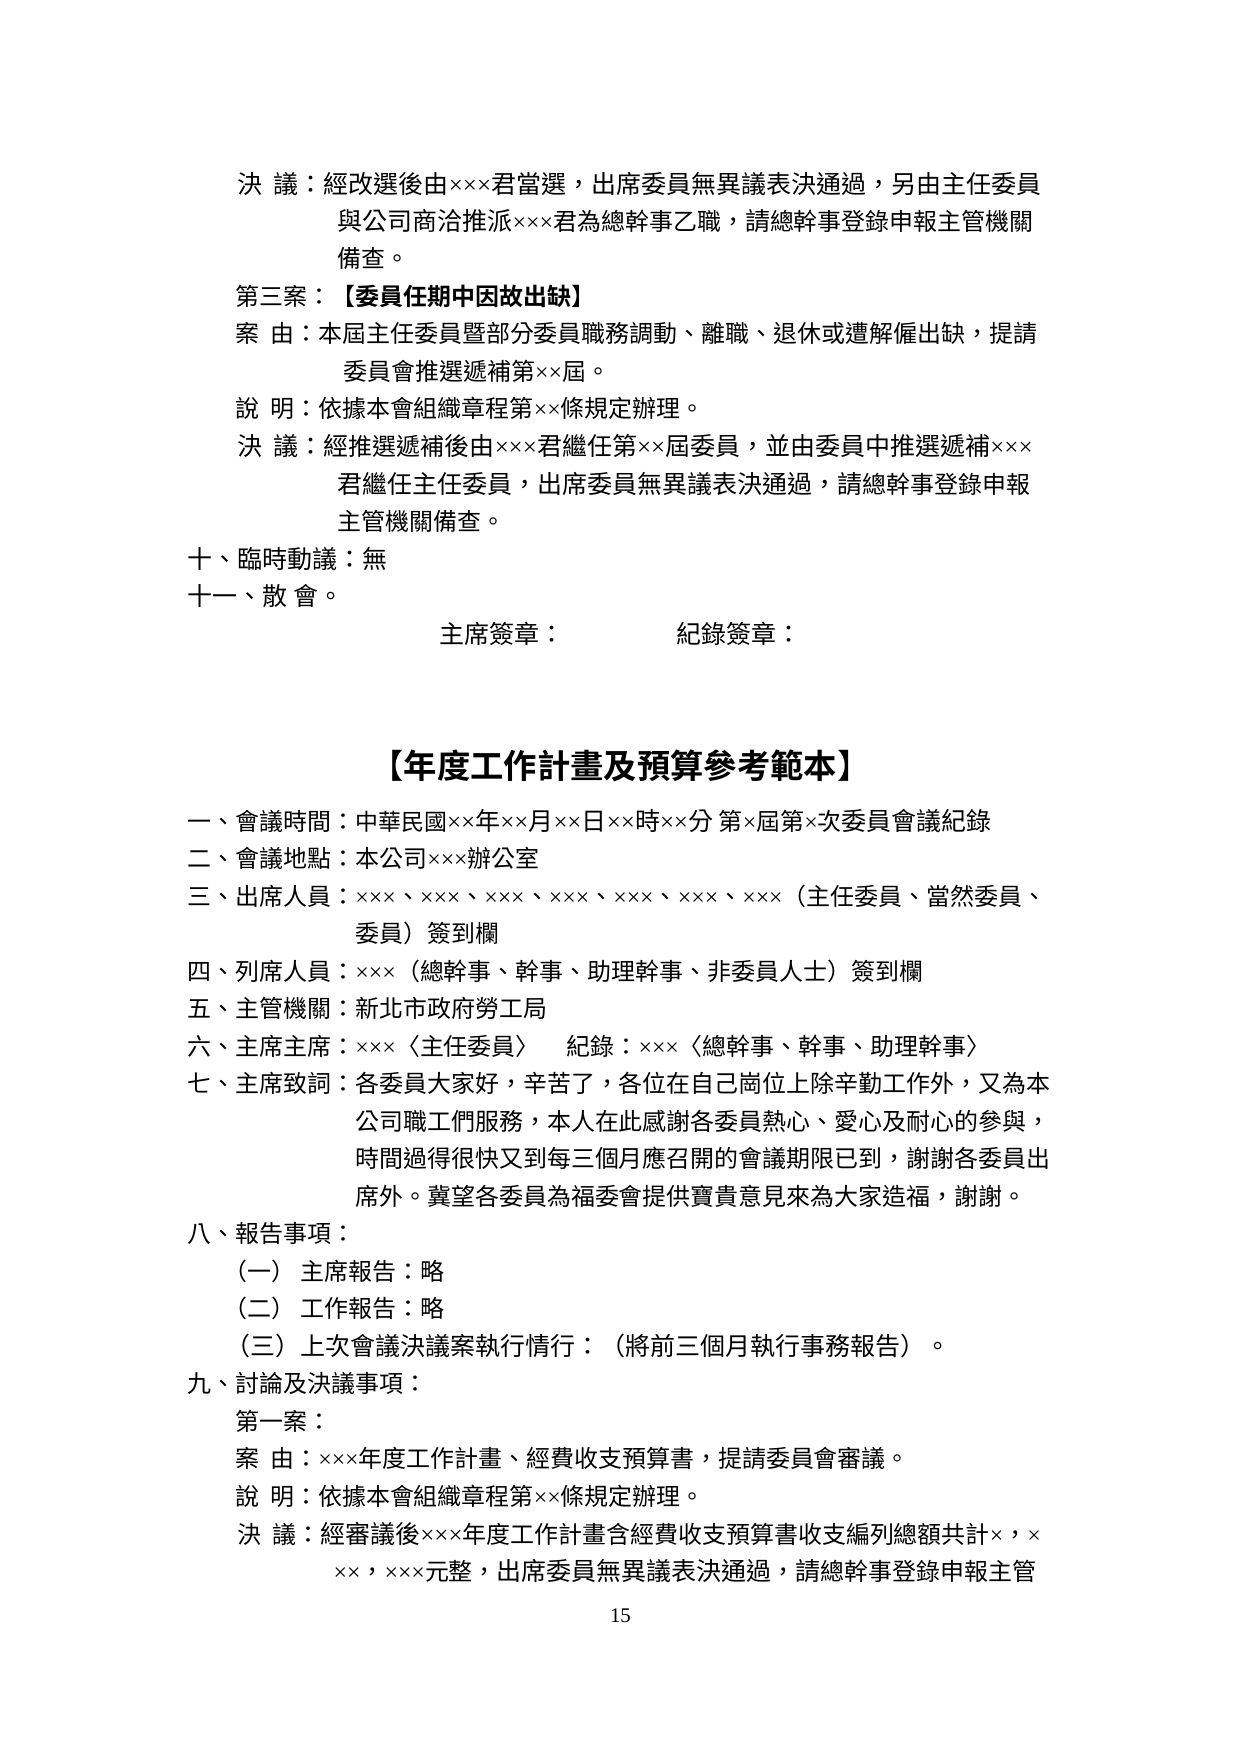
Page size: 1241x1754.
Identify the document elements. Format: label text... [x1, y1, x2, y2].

text 案 由：×××年度工作計畫、經費收支預算書，提請委員會審議。 [187, 1439, 1053, 1476]
text 二、會議地點：本公司×××辦公室 [187, 839, 1053, 876]
text 七、主席致詞：各委員大家好，辛苦了，各位在自己崗位上除辛勤工作外，又為本公司職工們服務，本人在此感謝各委員熱心、愛心及耐心的參與，時間過得很快又到每三個月應召開的會議期限已到，謝謝各委員出席外。冀望各委員為福委會提供寶貴意見來為大家造福，謝謝。 [187, 1064, 1053, 1214]
text 第三案：【委員任期中因故出缺】 [187, 276, 1053, 314]
text 十、臨時動議：無 [187, 539, 1053, 576]
text 第一案： [187, 1401, 1053, 1439]
text 四、列席人員：×××（總幹事、幹事、助理幹事、非委員人士）簽到欄 [187, 951, 1053, 989]
text 說 明：依據本會組織章程第××條規定辦理。 [187, 1476, 1053, 1514]
text 說 明：依據本會組織章程第××條規定辦理。 [187, 389, 1053, 426]
text （二） 工作報告：略 [187, 1289, 1053, 1326]
text 六、主席主席：×××〈主任委員〉 紀錄：×××〈總幹事、幹事、助理幹事〉 [187, 1026, 1053, 1064]
text 案 由：本屆主任委員暨部分委員職務調動、離職、退休或遭解僱出缺，提請委員會推選遞補第××屆。 [236, 314, 1053, 389]
text （一） 主席報告：略 [223, 1251, 999, 1289]
text 五、主管機關：新北市政府勞工局 [187, 989, 1053, 1026]
text 主席簽章： 紀錄簽章： [187, 614, 1053, 651]
text 八、報告事項： [187, 1214, 1053, 1251]
text 三、出席人員：×××、×××、×××、×××、×××、×××、×××（主任委員、當然委員、委員）簽到欄 [187, 876, 1053, 951]
text 【年度工作計畫及預算參考範本】 [187, 726, 1053, 801]
text 決 議：經推選遞補後由×××君繼任第××屆委員，並由委員中推選遞補×××君繼任主任委員，出席委員無異議表決通過，請總幹事登錄申報主管機關備查。 [237, 426, 1053, 539]
text 決 議：經審議後×××年度工作計畫含經費收支預算書收支編列總額共計×，×××，×××元整，出席委員無異議表決通過，請總幹事登錄申報主管 [237, 1514, 1053, 1589]
text 一、會議時間：中華民國××年××月××日××時××分 第×屆第×次委員會議紀錄 [187, 801, 1053, 839]
text 決 議：經改選後由×××君當選，出席委員無異議表決通過，另由主任委員與公司商洽推派×××君為總幹事乙職，請總幹事登錄申報主管機關備查。 [237, 164, 1053, 276]
text （三）上次會議決議案執行情行：（將前三個月執行事務報告）。 [187, 1326, 1053, 1364]
text 九、討論及決議事項： [187, 1364, 1053, 1401]
text 十一、散 會。 [187, 576, 1053, 614]
